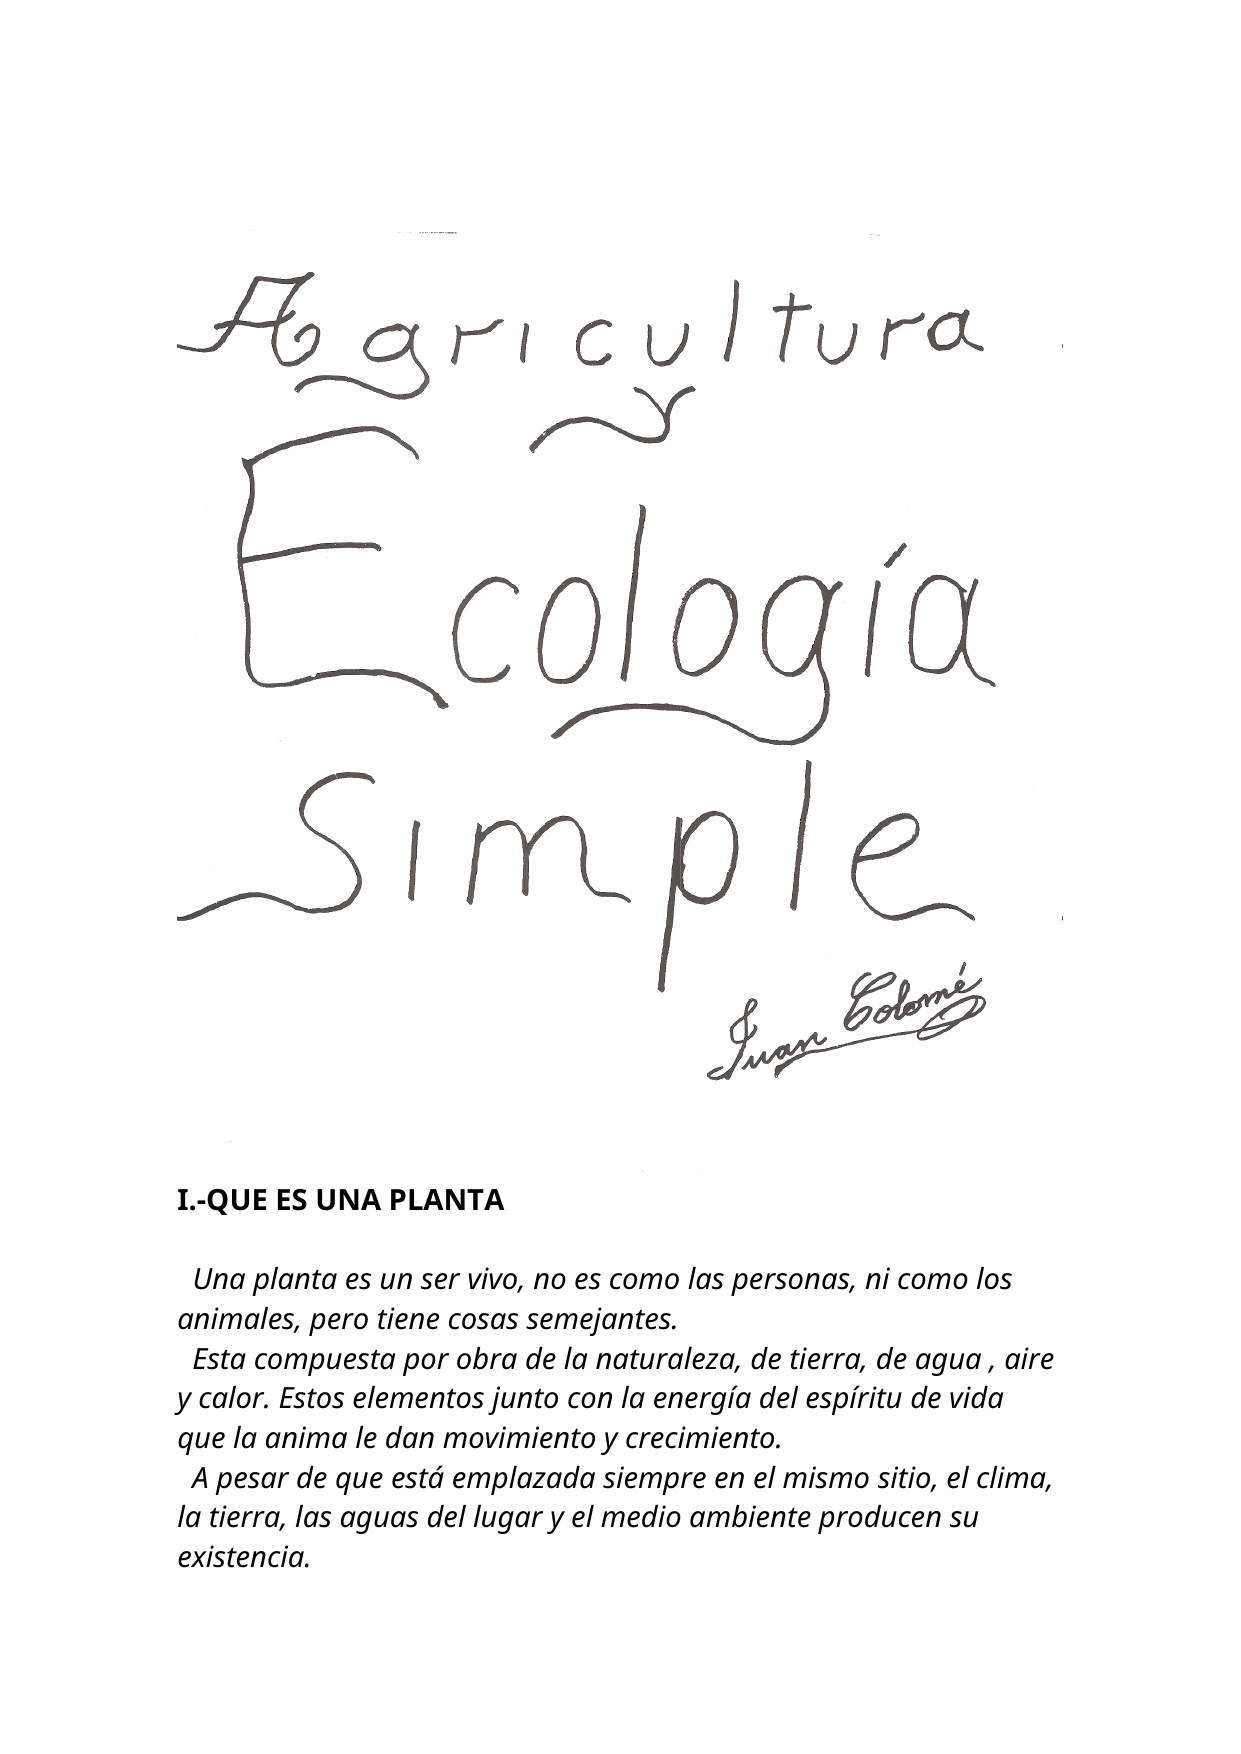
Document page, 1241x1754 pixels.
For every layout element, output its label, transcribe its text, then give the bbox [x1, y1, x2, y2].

text A pesar de que está emplazada siempre en el mismo sitio, el clima, la tierra, las aguas del lugar y el medio ambiente producen su existencia. [177, 1457, 1063, 1576]
picture [177, 147, 1063, 1180]
list I.-QUE ES UNA PLANTA [177, 1180, 1063, 1219]
text Una planta es un ser vivo, no es como las personas, ni como los animales, pero tiene cosas semejantes. [177, 1258, 1063, 1338]
text Esta compuesta por obra de la naturaleza, de tierra, de agua , aire y calor. Estos elementos junto con la energía del espíritu de vida que la anima le dan movimiento y crecimiento. [177, 1338, 1063, 1457]
